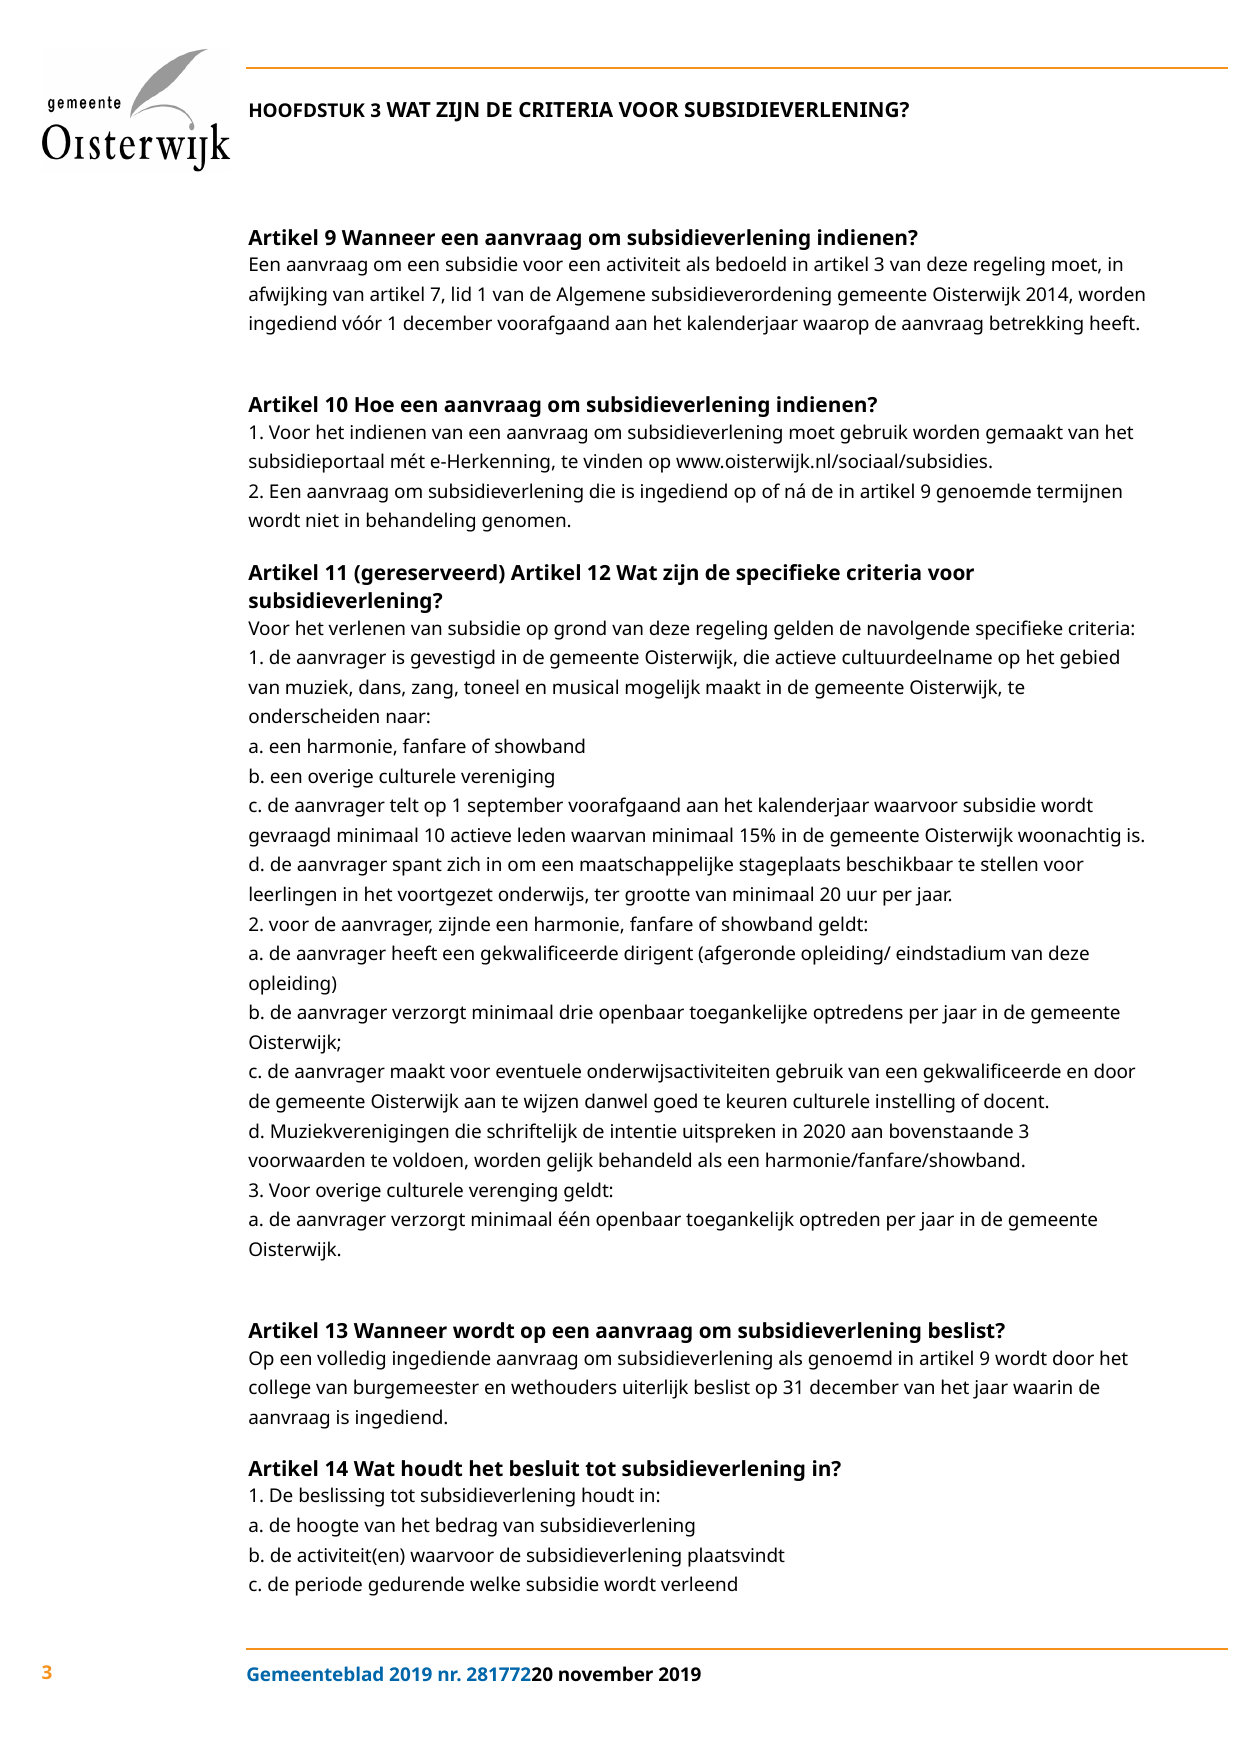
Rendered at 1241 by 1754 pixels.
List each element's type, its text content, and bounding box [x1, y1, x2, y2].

text Artikel 10 Hoe een aanvraag om subsidieverlening indienen? [248, 391, 1152, 419]
text Een aanvraag om een subsidie voor een activiteit als bedoeld in artikel 3 van deze regeling moet, in afwijking van artikel 7, lid 1 van de Algemene subsidieverordening gemeente Oisterwijk 2014, worden ingediend vóór 1 december voorafgaand aan het kalenderjaar waarop de aanvraag betrekking heeft. [248, 251, 1152, 336]
text 2. voor de aanvrager, zijnde een harmonie, fanfare of showband geldt: [248, 911, 1152, 937]
text d. Muziekverenigingen die schriftelijk de intentie uitspreken in 2020 aan bovenstaande 3 voorwaarden te voldoen, worden gelijk behandeld als een harmonie/fanfare/showband. [248, 1118, 1152, 1173]
text a. de aanvrager heeft een gekwalificeerde dirigent (afgeronde opleiding/ eindstadium van deze opleiding) [248, 940, 1152, 996]
text b. de aanvrager verzorgt minimaal drie openbaar toegankelijke optredens per jaar in de gemeente Oisterwijk; [248, 999, 1152, 1055]
text Artikel 14 Wat houdt het besluit tot subsidieverlening in? [248, 1454, 1152, 1483]
text Artikel 13 Wanneer wordt op een aanvraag om subsidieverlening beslist? [248, 1316, 1152, 1345]
text Artikel 9 Wanneer een aanvraag om subsidieverlening indienen? [248, 223, 1152, 251]
text 1. de aanvrager is gevestigd in de gemeente Oisterwijk, die actieve cultuurdeelname op het gebied van muziek, dans, zang, toneel en musical mogelijk maakt in de gemeente Oisterwijk, te onderscheiden naar: [248, 644, 1152, 729]
text b. een overige culturele vereniging [248, 763, 1152, 789]
text c. de periode gedurende welke subsidie wordt verleend [248, 1571, 1152, 1597]
text Voor het verlenen van subsidie op grond van deze regeling gelden de navolgende specifieke criteria: [248, 615, 1152, 641]
text Artikel 11 (gereserveerd) Artikel 12 Wat zijn de specifieke criteria voor subsidieverlening? [248, 558, 1152, 615]
text Op een volledig ingediende aanvraag om subsidieverlening als genoemd in artikel 9 wordt door het college van burgemeester en wethouders uiterlijk beslist op 31 december van het jaar waarin de aanvraag is ingediend. [248, 1345, 1152, 1429]
text a. de aanvrager verzorgt minimaal één openbaar toegankelijk optreden per jaar in de gemeente Oisterwijk. [248, 1207, 1152, 1262]
text d. de aanvrager spant zich in om een maatschappelijke stageplaats beschikbaar te stellen voor leerlingen in het voortgezet onderwijs, ter grootte van minimaal 20 uur per jaar. [248, 852, 1152, 907]
text b. de activiteit(en) waarvoor de subsidieverlening plaatsvindt [248, 1542, 1152, 1568]
text 1. De beslissing tot subsidieverlening houdt in: [248, 1483, 1152, 1508]
text 3. Voor overige culturele verenging geldt: [248, 1177, 1152, 1203]
text 1. Voor het indienen van een aanvraag om subsidieverlening moet gebruik worden gemaakt van het subsidieportaal mét e-Herkenning, te vinden op www.oisterwijk.nl/sociaal/subsidies. [248, 419, 1152, 474]
text c. de aanvrager maakt voor eventuele onderwijsactiviteiten gebruik van een gekwalificeerde en door de gemeente Oisterwijk aan te wijzen danwel goed te keuren culturele instelling of docent. [248, 1059, 1152, 1114]
text HOOFDSTUK 3 WAT ZIJN DE CRITERIA VOOR SUBSIDIEVERLENING? [248, 95, 1152, 123]
text a. een harmonie, fanfare of showband [248, 733, 1152, 759]
text a. de hoogte van het bedrag van subsidieverlening [248, 1512, 1152, 1538]
text 2. Een aanvraag om subsidieverlening die is ingediend op of ná de in artikel 9 genoemde termijnen wordt niet in behandeling genomen. [248, 478, 1152, 533]
picture [41, 47, 231, 172]
text c. de aanvrager telt op 1 september voorafgaand aan het kalenderjaar waarvoor subsidie wordt gevraagd minimaal 10 actieve leden waarvan minimaal 15% in de gemeente Oisterwijk woonachtig is. [248, 792, 1152, 848]
